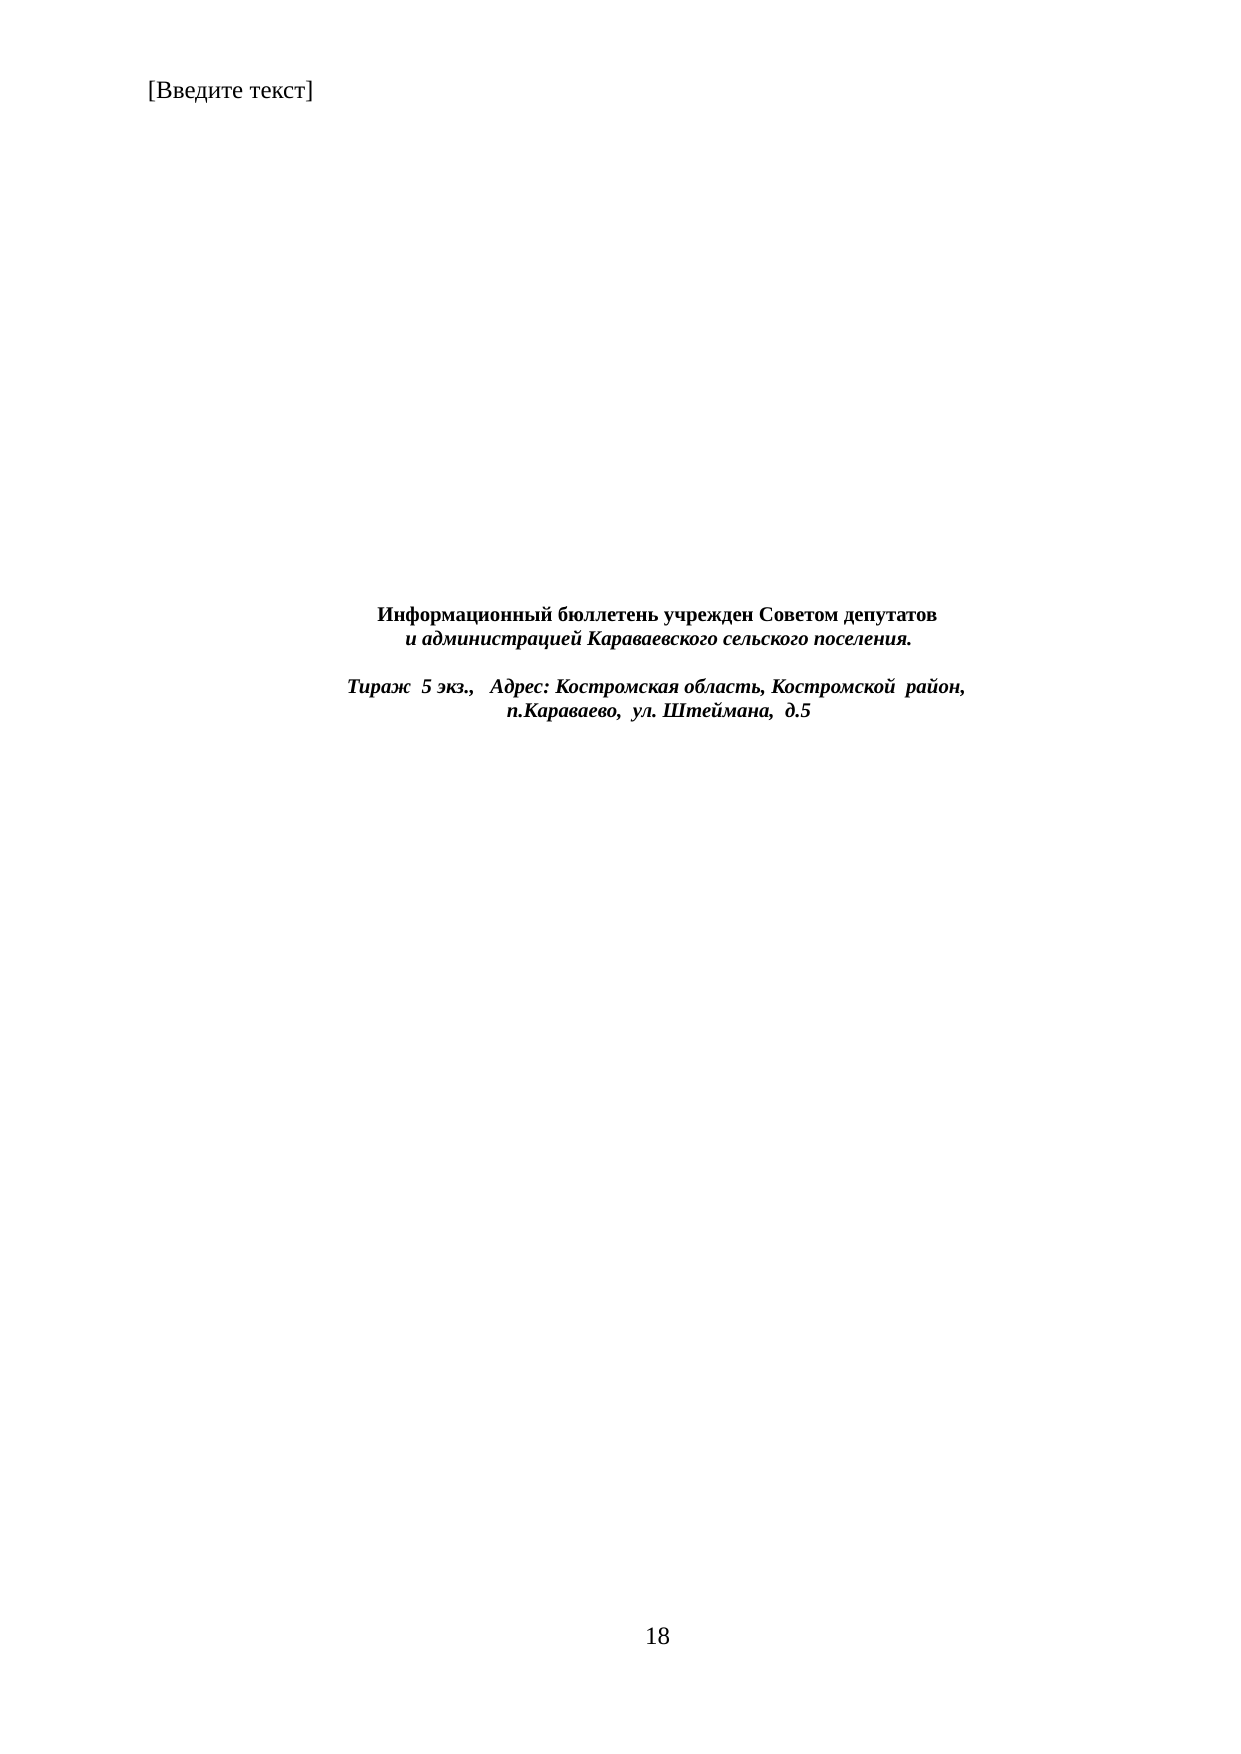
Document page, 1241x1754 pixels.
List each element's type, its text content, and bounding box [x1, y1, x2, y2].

text и администрацией Караваевского сельского поселения. [148, 626, 1167, 650]
text Информационный бюллетень учрежден Советом депутатов [148, 602, 1167, 626]
text Тираж 5 экз., Адрес: Костромская область, Костромской район, [148, 674, 1167, 698]
text п.Караваево, ул. Штеймана, д.5 [148, 698, 1167, 722]
